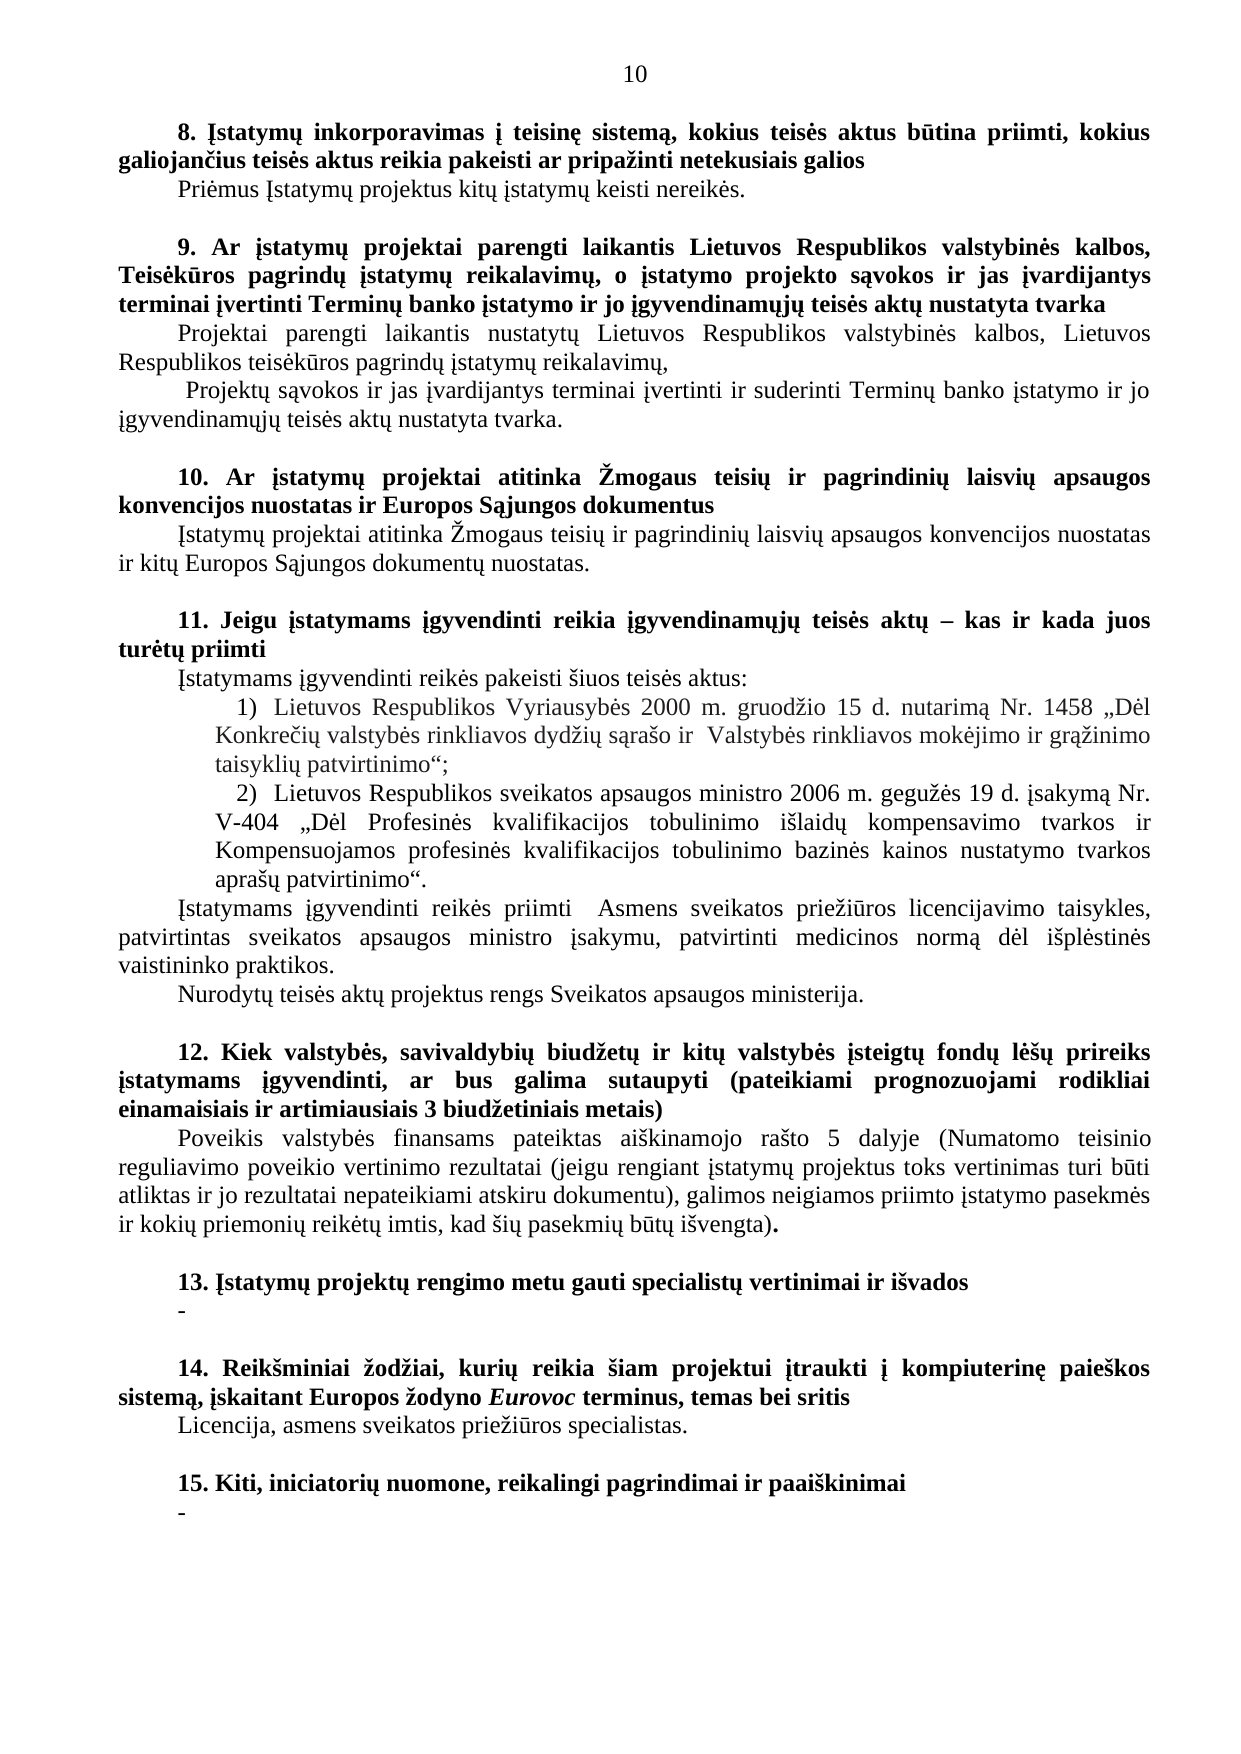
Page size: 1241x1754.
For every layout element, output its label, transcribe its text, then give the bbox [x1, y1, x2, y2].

text Įstatymams įgyvendinti reikės pakeisti šiuos teisės aktus: [118, 663, 1152, 692]
text 12. Kiek valstybės, savivaldybių biudžetų ir kitų valstybės įsteigtų fondų lėšų prireiks įstatymams įgyvendinti, ar bus galima sutaupyti (pateikiami prognozuojami rodikliai einamaisiais ir artimiausiais 3 biudžetiniais metais) [118, 1037, 1152, 1123]
text Poveikis valstybės finansams pateiktas aiškinamojo rašto 5 dalyje (Numatomo teisinio reguliavimo poveikio vertinimo rezultatai (jeigu rengiant įstatymų projektus toks vertinimas turi būti atliktas ir jo rezultatai nepateikiami atskiru dokumentu), galimos neigiamos priimto įstatymo pasekmės ir kokių priemonių reikėtų imtis, kad šių pasekmių būtų išvengta). [118, 1123, 1152, 1238]
text 14. Reikšminiai žodžiai, kurių reikia šiam projektui įtraukti į kompiuterinę paieškos sistemą, įskaitant Europos žodyno Eurovoc terminus, temas bei sritis [118, 1353, 1152, 1410]
text 9. Ar įstatymų projektai parengti laikantis Lietuvos Respublikos valstybinės kalbos, Teisėkūros pagrindų įstatymų reikalavimų, o įstatymo projekto sąvokos ir jas įvardijantys terminai įvertinti Terminų banko įstatymo ir jo įgyvendinamųjų teisės aktų nustatyta tvarka [118, 232, 1152, 318]
text Projektai parengti laikantis nustatytų Lietuvos Respublikos valstybinės kalbos, Lietuvos Respublikos teisėkūros pagrindų įstatymų reikalavimų, [118, 318, 1152, 375]
list Lietuvos Respublikos sveikatos apsaugos ministro 2006 m. gegužės 19 d. įsakymą Nr. V-404 „Dėl Profesinės kvalifikacijos tobulinimo išlaidų kompensavimo tvarkos ir Kompensuojamos profesinės kvalifikacijos tobulinimo bazinės kainos nustatymo tvarkos aprašų patvirtinimo“. [177, 778, 1152, 893]
text 13. Įstatymų projektų rengimo metu gauti specialistų vertinimai ir išvados [118, 1267, 1152, 1295]
text - [118, 1295, 1152, 1324]
text 15. Kiti, iniciatorių nuomone, reikalingi pagrindimai ir paaiškinimai [118, 1468, 1152, 1497]
text Priėmus Įstatymų projektus kitų įstatymų keisti nereikės. [118, 174, 1152, 203]
text 11. Jeigu įstatymams įgyvendinti reikia įgyvendinamųjų teisės aktų – kas ir kada juos turėtų priimti [118, 605, 1152, 663]
text Projektų sąvokos ir jas įvardijantys terminai įvertinti ir suderinti Terminų banko įstatymo ir jo įgyvendinamųjų teisės aktų nustatyta tvarka. [118, 375, 1152, 433]
text Įstatymų projektai atitinka Žmogaus teisių ir pagrindinių laisvių apsaugos konvencijos nuostatas ir kitų Europos Sąjungos dokumentų nuostatas. [118, 519, 1152, 577]
text 8. Įstatymų inkorporavimas į teisinę sistemą, kokius teisės aktus būtina priimti, kokius galiojančius teisės aktus reikia pakeisti ar pripažinti netekusiais galios [118, 117, 1152, 174]
text - [118, 1497, 1152, 1525]
text Įstatymams įgyvendinti reikės priimti Asmens sveikatos priežiūros licencijavimo taisykles, patvirtintas sveikatos apsaugos ministro įsakymu, patvirtinti medicinos normą dėl išplėstinės vaistininko praktikos. [118, 893, 1152, 979]
text 10. Ar įstatymų projektai atitinka Žmogaus teisių ir pagrindinių laisvių apsaugos konvencijos nuostatas ir Europos Sąjungos dokumentus [118, 462, 1152, 519]
text Nurodytų teisės aktų projektus rengs Sveikatos apsaugos ministerija. [118, 979, 1152, 1008]
text Licencija, asmens sveikatos priežiūros specialistas. [118, 1410, 1152, 1439]
list Lietuvos Respublikos Vyriausybės 2000 m. gruodžio 15 d. nutarimą Nr. 1458 „Dėl Konkrečių valstybės rinkliavos dydžių sąrašo ir Valstybės rinkliavos mokėjimo ir grąžinimo taisyklių patvirtinimo“; [177, 692, 1152, 778]
